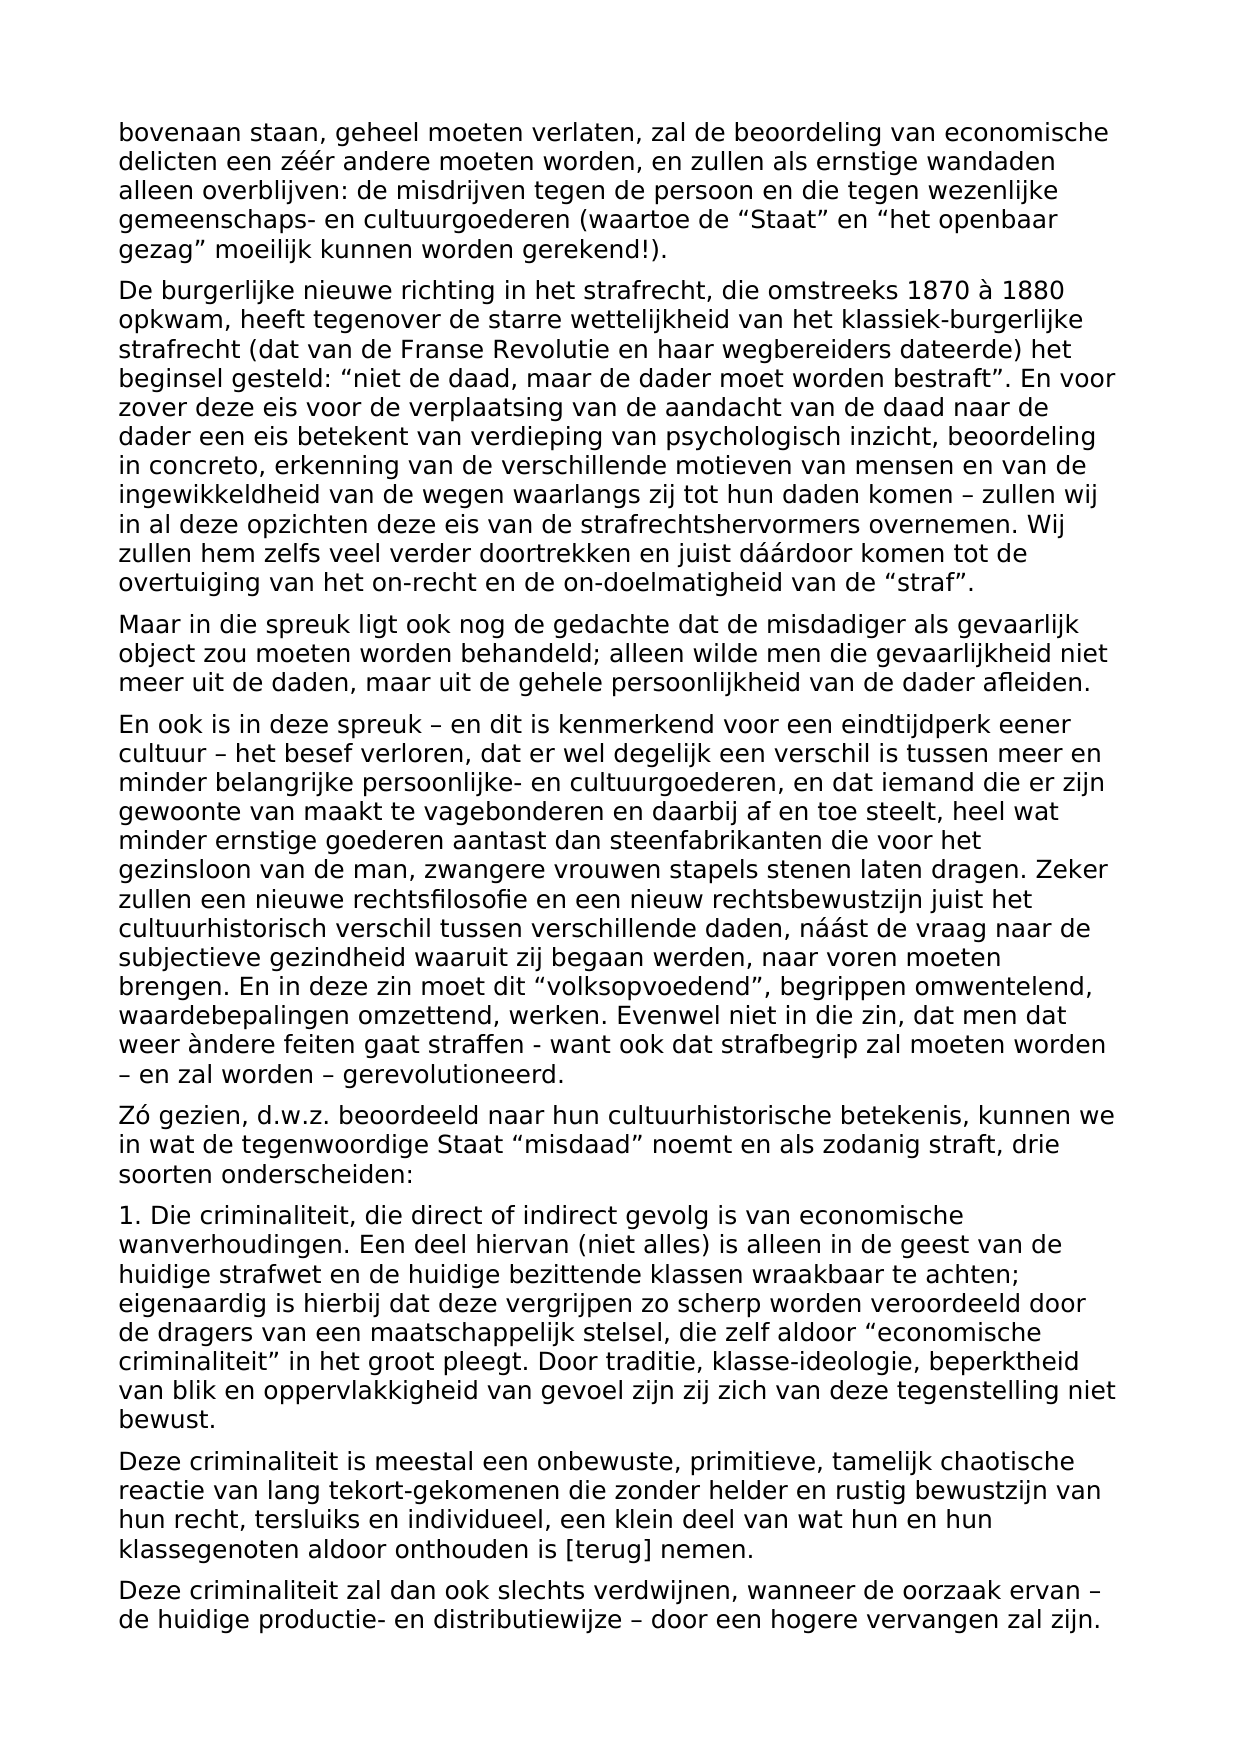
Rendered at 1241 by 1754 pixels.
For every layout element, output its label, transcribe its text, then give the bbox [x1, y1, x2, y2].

text De burgerlijke nieuwe richting in het strafrecht, die omstreeks 1870 à 1880 opkwam, heeft tegenover de starre wettelijkheid van het klassiek-burgerlijke strafrecht (dat van de Franse Revolutie en haar wegbereiders dateerde) het beginsel gesteld: “niet de daad, maar de dader moet worden bestraft”. En voor zover deze eis voor de verplaatsing van de aandacht van de daad naar de dader een eis betekent van verdieping van psychologisch inzicht, beoordeling in concreto, erkenning van de verschillende motieven van mensen en van de ingewikkeldheid van de wegen waarlangs zij tot hun daden komen – zullen wij in al deze opzichten deze eis van de strafrechtshervormers overnemen. Wij zullen hem zelfs veel verder doortrekken en juist dáárdoor komen tot de overtuiging van het on-recht en de on-doelmatigheid van de “straf”. [118, 276, 1122, 597]
text En ook is in deze spreuk – en dit is kenmerkend voor een eindtijdperk eener cultuur – het besef verloren, dat er wel degelijk een verschil is tussen meer en minder belangrijke persoonlijke- en cultuurgoederen, en dat iemand die er zijn gewoonte van maakt te vagebonderen en daarbij af en toe steelt, heel wat minder ernstige goederen aantast dan steenfabrikanten die voor het gezinsloon van de man, zwangere vrouwen stapels stenen laten dragen. Zeker zullen een nieuwe rechtsfilosofie en een nieuw rechtsbewustzijn juist het cultuurhistorisch verschil tussen verschillende daden, náást de vraag naar de subjectieve gezindheid waaruit zij begaan werden, naar voren moeten brengen. En in deze zin moet dit “volksopvoedend”, begrippen omwentelend, waardebepalingen omzettend, werken. Evenwel niet in die zin, dat men dat weer àndere feiten gaat straffen - want ook dat strafbegrip zal moeten worden – en zal worden – gerevolutioneerd. [118, 710, 1122, 1089]
text 1. Die criminaliteit, die direct of indirect gevolg is van economische wanverhoudingen. Een deel hiervan (niet alles) is alleen in de geest van de huidige strafwet en de huidige bezittende klassen wraakbaar te achten; eigenaardig is hierbij dat deze vergrijpen zo scherp worden veroordeeld door de dragers van een maatschappelijk stelsel, die zelf aldoor “economische criminaliteit” in het groot pleegt. Door traditie, klasse-ideologie, beperktheid van blik en oppervlakkigheid van gevoel zijn zij zich van deze tegenstelling niet bewust. [118, 1201, 1122, 1435]
text Deze criminaliteit zal dan ook slechts verdwijnen, wanneer de oorzaak ervan – de huidige productie- en distributiewijze – door een hogere vervangen zal zijn. [118, 1576, 1122, 1635]
text Zó gezien, d.w.z. beoordeeld naar hun cultuurhistorische betekenis, kunnen we in wat de tegenwoordige Staat “misdaad” noemt en als zodanig straft, drie soorten onderscheiden: [118, 1101, 1122, 1189]
text Deze criminaliteit is meestal een onbewuste, primitieve, tamelijk chaotische reactie van lang tekort-gekomenen die zonder helder en rustig bewustzijn van hun recht, tersluiks en individueel, een klein deel van wat hun en hun klassegenoten aldoor onthouden is [terug] nemen. [118, 1447, 1122, 1564]
text bovenaan staan, geheel moeten verlaten, zal de beoordeling van economische delicten een zéér andere moeten worden, en zullen als ernstige wandaden alleen overblijven: de misdrijven tegen de persoon en die tegen wezenlijke gemeenschaps- en cultuurgoederen (waartoe de “Staat” en “het openbaar gezag” moeilijk kunnen worden gerekend!). [118, 118, 1122, 264]
text Maar in die spreuk ligt ook nog de gedachte dat de misdadiger als gevaarlijk object zou moeten worden behandeld; alleen wilde men die gevaarlijkheid niet meer uit de daden, maar uit de gehele persoonlijkheid van de dader afleiden. [118, 610, 1122, 697]
